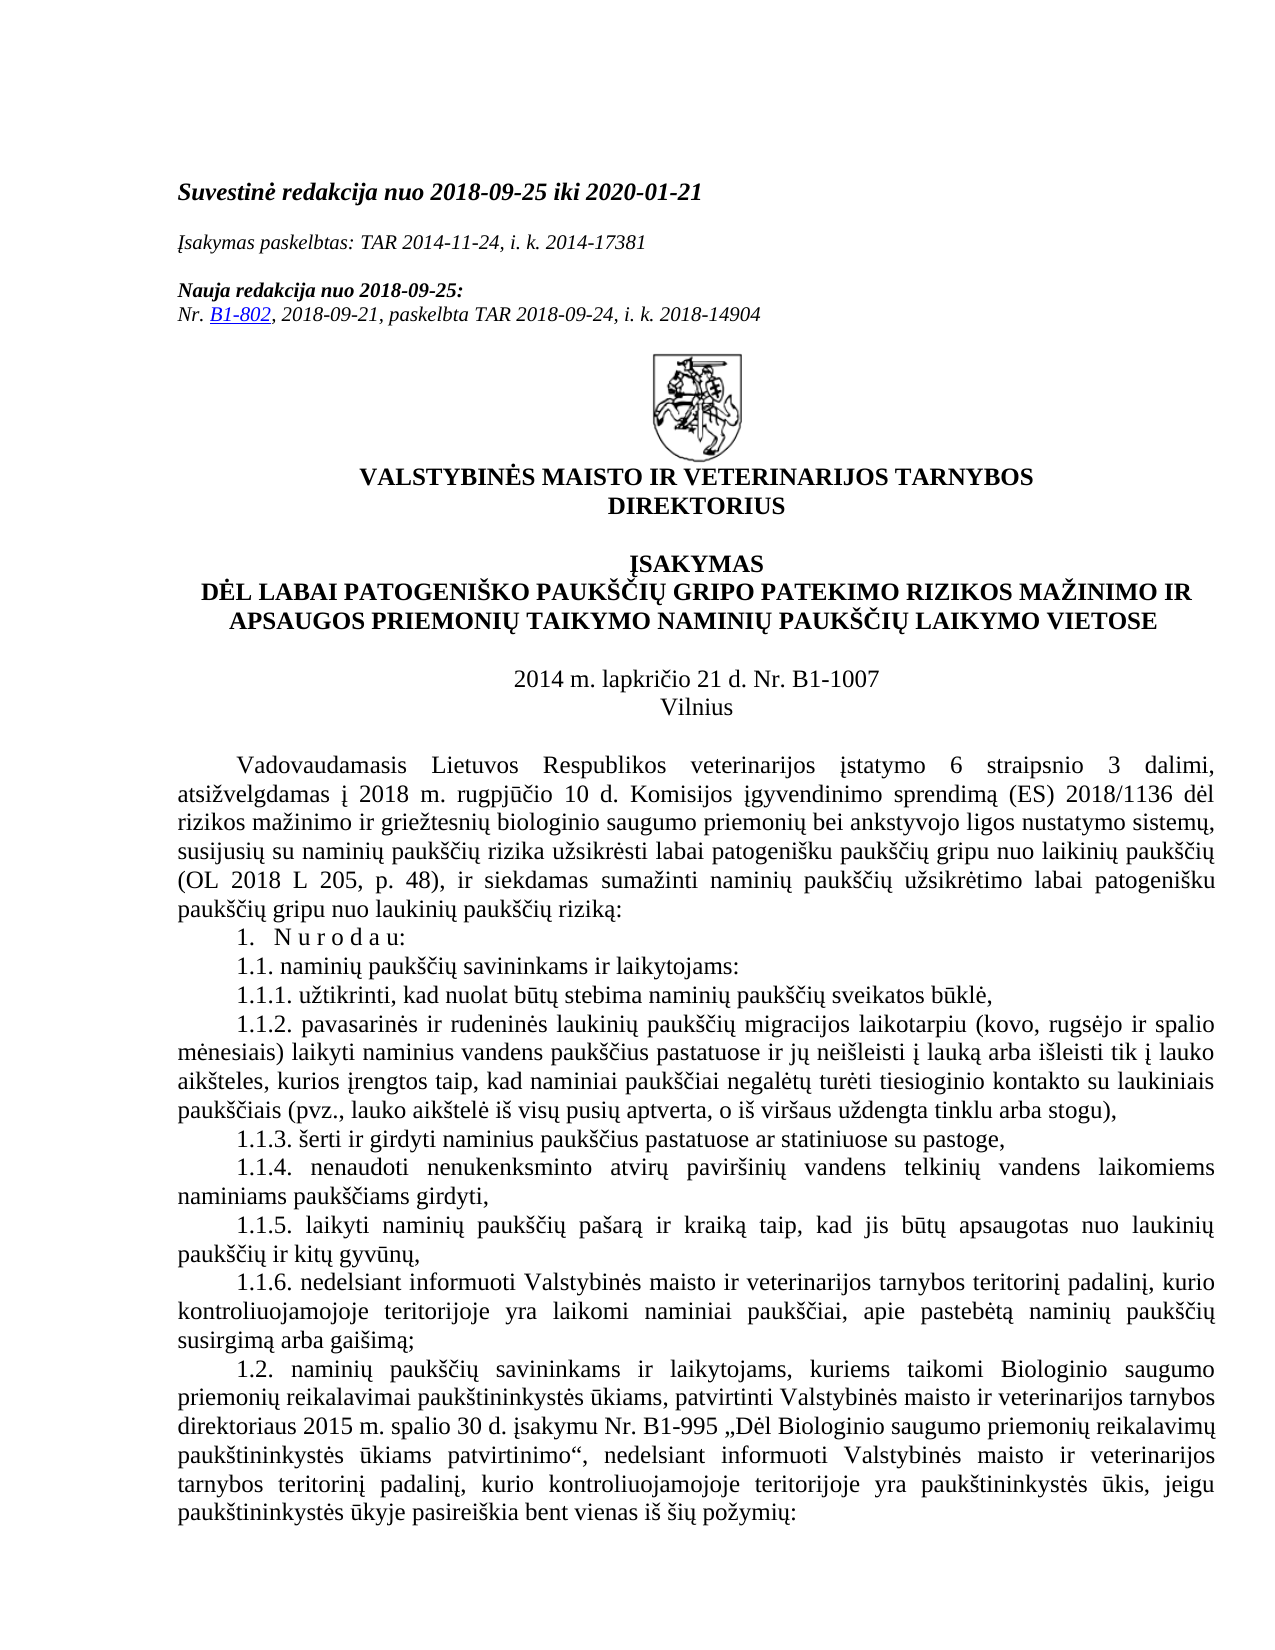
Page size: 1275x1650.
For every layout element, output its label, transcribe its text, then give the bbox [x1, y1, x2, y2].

text VALSTYBINĖS MAISTO IR VETERINARIJOS TARNYBOS [177, 462, 1216, 491]
text 1.1.5. laikyti naminių paukščių pašarą ir kraiką taip, kad jis būtų apsaugotas nuo laukinių paukščių ir kitų gyvūnų, [177, 1210, 1216, 1267]
text ĮSAKYMAS [177, 549, 1216, 577]
text Vadovaudamasis Lietuvos Respublikos veterinarijos įstatymo 6 straipsnio 3 dalimi, atsižvelgdamas į 2018 m. rugpjūčio 10 d. Komisijos įgyvendinimo sprendimą (ES) 2018/1136 dėl rizikos mažinimo ir griežtesnių biologinio saugumo priemonių bei ankstyvojo ligos nustatymo sistemų, susijusių su naminių paukščių rizika užsikrėsti labai patogenišku paukščių gripu nuo laikinių paukščių (OL 2018 L 205, p. 48), ir siekdamas sumažinti naminių paukščių užsikrėtimo labai patogenišku paukščių gripu nuo laukinių paukščių riziką: [177, 750, 1216, 922]
text Įsakymas paskelbtas: TAR 2014-11-24, i. k. 2014-17381 [177, 230, 1216, 254]
text 1.1.1. užtikrinti, kad nuolat būtų stebima naminių paukščių sveikatos būklė, [177, 980, 1216, 1009]
text 1.1. naminių paukščių savininkams ir laikytojams: [177, 951, 1216, 980]
text 1.1.2. pavasarinės ir rudeninės laukinių paukščių migracijos laikotarpiu (kovo, rugsėjo ir spalio mėnesiais) laikyti naminius vandens paukščius pastatuose ir jų neišleisti į lauką arba išleisti tik į lauko aikšteles, kurios įrengtos taip, kad naminiai paukščiai negalėtų turėti tiesioginio kontakto su laukiniais paukščiais (pvz., lauko aikštelė iš visų pusių aptverta, o iš viršaus uždengta tinklu arba stogu), [177, 1009, 1216, 1124]
text 1.1.6. nedelsiant informuoti Valstybinės maisto ir veterinarijos tarnybos teritorinį padalinį, kurio kontroliuojamojoje teritorijoje yra laikomi naminiai paukščiai, apie pastebėtą naminių paukščių susirgimą arba gaišimą; [177, 1267, 1216, 1354]
text 2014 m. lapkričio 21 d. Nr. B1-1007 [177, 664, 1216, 692]
text Vilnius [177, 692, 1216, 721]
text 1.1.3. šerti ir girdyti naminius paukščius pastatuose ar statiniuose su pastoge, [177, 1124, 1216, 1152]
text 1.1.4. nenaudoti nenukenksminto atvirų paviršinių vandens telkinių vandens laikomiems naminiams paukščiams girdyti, [177, 1152, 1216, 1210]
text DĖL LABAI PATOGENIŠKO PAUKŠČIŲ GRIPO PATEKIMO RIZIKOS MAŽINIMO IR APSAUGOS PRIEMONIŲ TAIKYMO NAMINIŲ PAUKŠČIŲ LAIKYMO VIETOSE [177, 577, 1216, 635]
text Suvestinė redakcija nuo 2018-09-25 iki 2020-01-21 [177, 177, 1216, 206]
text Nr. B1-802, 2018-09-21, paskelbta TAR 2018-09-24, i. k. 2018-14904 [177, 302, 1216, 326]
text Nauja redakcija nuo 2018-09-25: [177, 278, 1216, 302]
text 1. N u r o d a u: [177, 922, 1216, 951]
text 1.2. naminių paukščių savininkams ir laikytojams, kuriems taikomi Biologinio saugumo priemonių reikalavimai paukštininkystės ūkiams, patvirtinti Valstybinės maisto ir veterinarijos tarnybos direktoriaus 2015 m. spalio 30 d. įsakymu Nr. B1-995 „Dėl Biologinio saugumo priemonių reikalavimų paukštininkystės ūkiams patvirtinimo“, nedelsiant informuoti Valstybinės maisto ir veterinarijos tarnybos teritorinį padalinį, kurio kontroliuojamojoje teritorijoje yra paukštininkystės ūkis, jeigu paukštininkystės ūkyje pasireiškia bent vienas iš šių požymių: [177, 1354, 1216, 1526]
text DIREKTORIUS [177, 491, 1216, 520]
